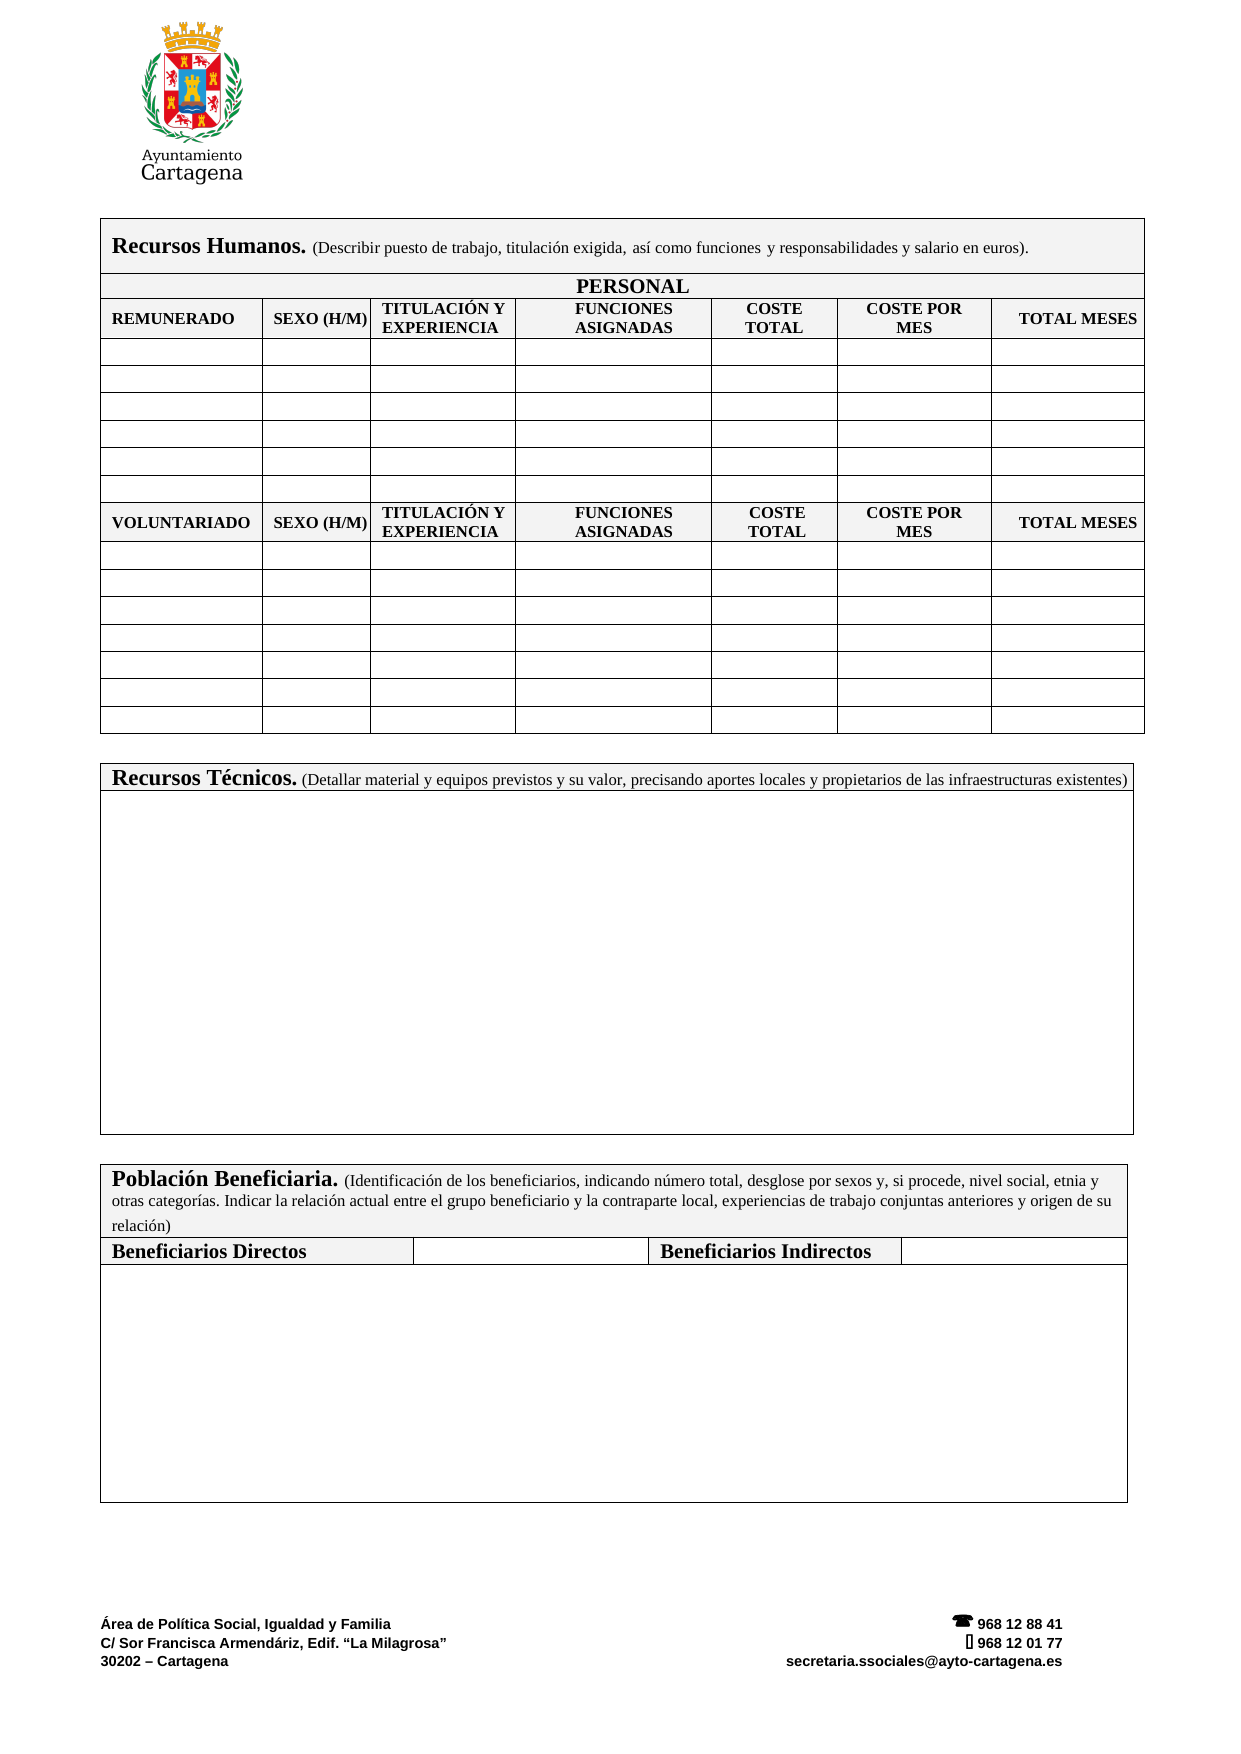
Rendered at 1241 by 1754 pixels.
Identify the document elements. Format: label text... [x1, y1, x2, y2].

table_cell [838, 652, 991, 678]
table_cell [992, 625, 1144, 651]
table_cell [516, 679, 711, 706]
table_cell COSTE TOTAL [712, 503, 837, 541]
table_cell [838, 707, 991, 733]
table_cell [516, 393, 711, 420]
table_cell [516, 652, 711, 678]
table_cell [838, 448, 991, 474]
table_cell [263, 339, 370, 365]
table_cell [712, 448, 837, 474]
table_cell [516, 597, 711, 623]
table_cell [101, 393, 262, 420]
table_cell [516, 448, 711, 474]
table_cell [371, 542, 515, 569]
table_cell [101, 707, 262, 733]
table_cell [371, 597, 515, 623]
table_cell [992, 393, 1144, 420]
table_cell [902, 1238, 1127, 1264]
table_cell [712, 597, 837, 623]
table_cell [263, 625, 370, 651]
table_cell [371, 421, 515, 447]
table_cell [263, 476, 370, 502]
table_cell [101, 679, 262, 706]
table_cell [712, 366, 837, 392]
table_cell [101, 791, 1133, 1134]
table_cell [992, 448, 1144, 474]
table_cell VOLUNTARIADO [101, 503, 262, 541]
table_cell [712, 476, 837, 502]
table_cell Beneficiarios Directos [101, 1238, 413, 1264]
table_cell [838, 625, 991, 651]
table_cell SEXO (H/M) [263, 503, 370, 541]
table_cell [838, 679, 991, 706]
table_cell [101, 448, 262, 474]
table_cell [992, 542, 1144, 569]
table_cell [263, 366, 370, 392]
table_cell [838, 570, 991, 596]
table_cell [263, 393, 370, 420]
table_cell TOTAL MESES [992, 503, 1144, 541]
table_cell [992, 366, 1144, 392]
table_cell [371, 679, 515, 706]
table_cell COSTE POR MES [838, 503, 991, 541]
table_cell [371, 393, 515, 420]
table_cell [992, 339, 1144, 365]
table_cell [516, 339, 711, 365]
table_cell [101, 597, 262, 623]
table_cell [838, 542, 991, 569]
table_cell [992, 421, 1144, 447]
table_cell TOTAL MESES [992, 299, 1144, 337]
table_cell [516, 366, 711, 392]
table_cell [712, 679, 837, 706]
picture [129, 16, 254, 188]
table_cell COSTE TOTAL [712, 299, 837, 337]
table_cell [371, 625, 515, 651]
table_cell [712, 570, 837, 596]
table_cell [838, 421, 991, 447]
table_cell [263, 421, 370, 447]
table_cell REMUNERADO [101, 299, 262, 337]
table_cell [838, 366, 991, 392]
table_header Recursos Humanos. (Describir puesto de trabajo, titulación exigida, así como funciones y responsabilidades y salario en euros). [101, 219, 1144, 273]
table_cell [101, 476, 262, 502]
table_cell [101, 625, 262, 651]
table_cell TITULACIÓN Y EXPERIENCIA [371, 503, 515, 541]
table_cell Beneficiarios Indirectos [649, 1238, 901, 1264]
table_cell [371, 339, 515, 365]
table_header Recursos Técnicos. (Detallar material y equipos previstos y su valor, precisando aportes locales y propietarios de las infraestructuras existentes) [101, 764, 1133, 790]
table_cell [712, 393, 837, 420]
table_cell [101, 652, 262, 678]
table_cell [263, 542, 370, 569]
table_cell [992, 679, 1144, 706]
table_cell [371, 448, 515, 474]
table_cell [516, 476, 711, 502]
table_cell [101, 339, 262, 365]
table_cell [516, 542, 711, 569]
table_cell [263, 597, 370, 623]
table_cell COSTE POR MES [838, 299, 991, 337]
table_cell [263, 570, 370, 596]
table_cell FUNCIONES ASIGNADAS [516, 299, 711, 337]
table_cell [712, 707, 837, 733]
table_cell [516, 570, 711, 596]
table_cell [263, 448, 370, 474]
table_cell [712, 625, 837, 651]
table_cell [414, 1238, 648, 1264]
table_cell [992, 476, 1144, 502]
table_cell [516, 625, 711, 651]
table_cell [992, 652, 1144, 678]
table_cell PERSONAL [101, 274, 1144, 298]
table_cell [101, 1265, 1127, 1502]
table_cell [712, 339, 837, 365]
table_cell [371, 652, 515, 678]
table_cell [371, 476, 515, 502]
table_cell [516, 421, 711, 447]
table_cell [712, 421, 837, 447]
table_cell [838, 393, 991, 420]
table_cell [101, 366, 262, 392]
table_cell [371, 366, 515, 392]
table_cell TITULACIÓN Y EXPERIENCIA [371, 299, 515, 337]
table_cell FUNCIONES ASIGNADAS [516, 503, 711, 541]
table_cell [263, 707, 370, 733]
table_cell [838, 476, 991, 502]
table_cell [516, 707, 711, 733]
table_cell [992, 707, 1144, 733]
table_cell [992, 570, 1144, 596]
table_header Población Beneficiaria. (Identificación de los beneficiarios, indicando número total, desglose por sexos y, si procede, nivel social, etnia y otras categorías. Indicar la relación actual entre el grupo beneficiario y la contraparte local, experiencias de trabajo conjuntas anteriores y origen de su relación) [101, 1165, 1127, 1237]
table_cell [263, 652, 370, 678]
table_cell [101, 570, 262, 596]
table_cell [838, 339, 991, 365]
table_cell [263, 679, 370, 706]
table_cell [992, 597, 1144, 623]
table_cell [838, 597, 991, 623]
table_cell [371, 707, 515, 733]
table_cell [371, 570, 515, 596]
table_cell SEXO (H/M) [263, 299, 370, 337]
table_cell [101, 542, 262, 569]
table_cell [712, 542, 837, 569]
table_cell [101, 421, 262, 447]
table_cell [712, 652, 837, 678]
